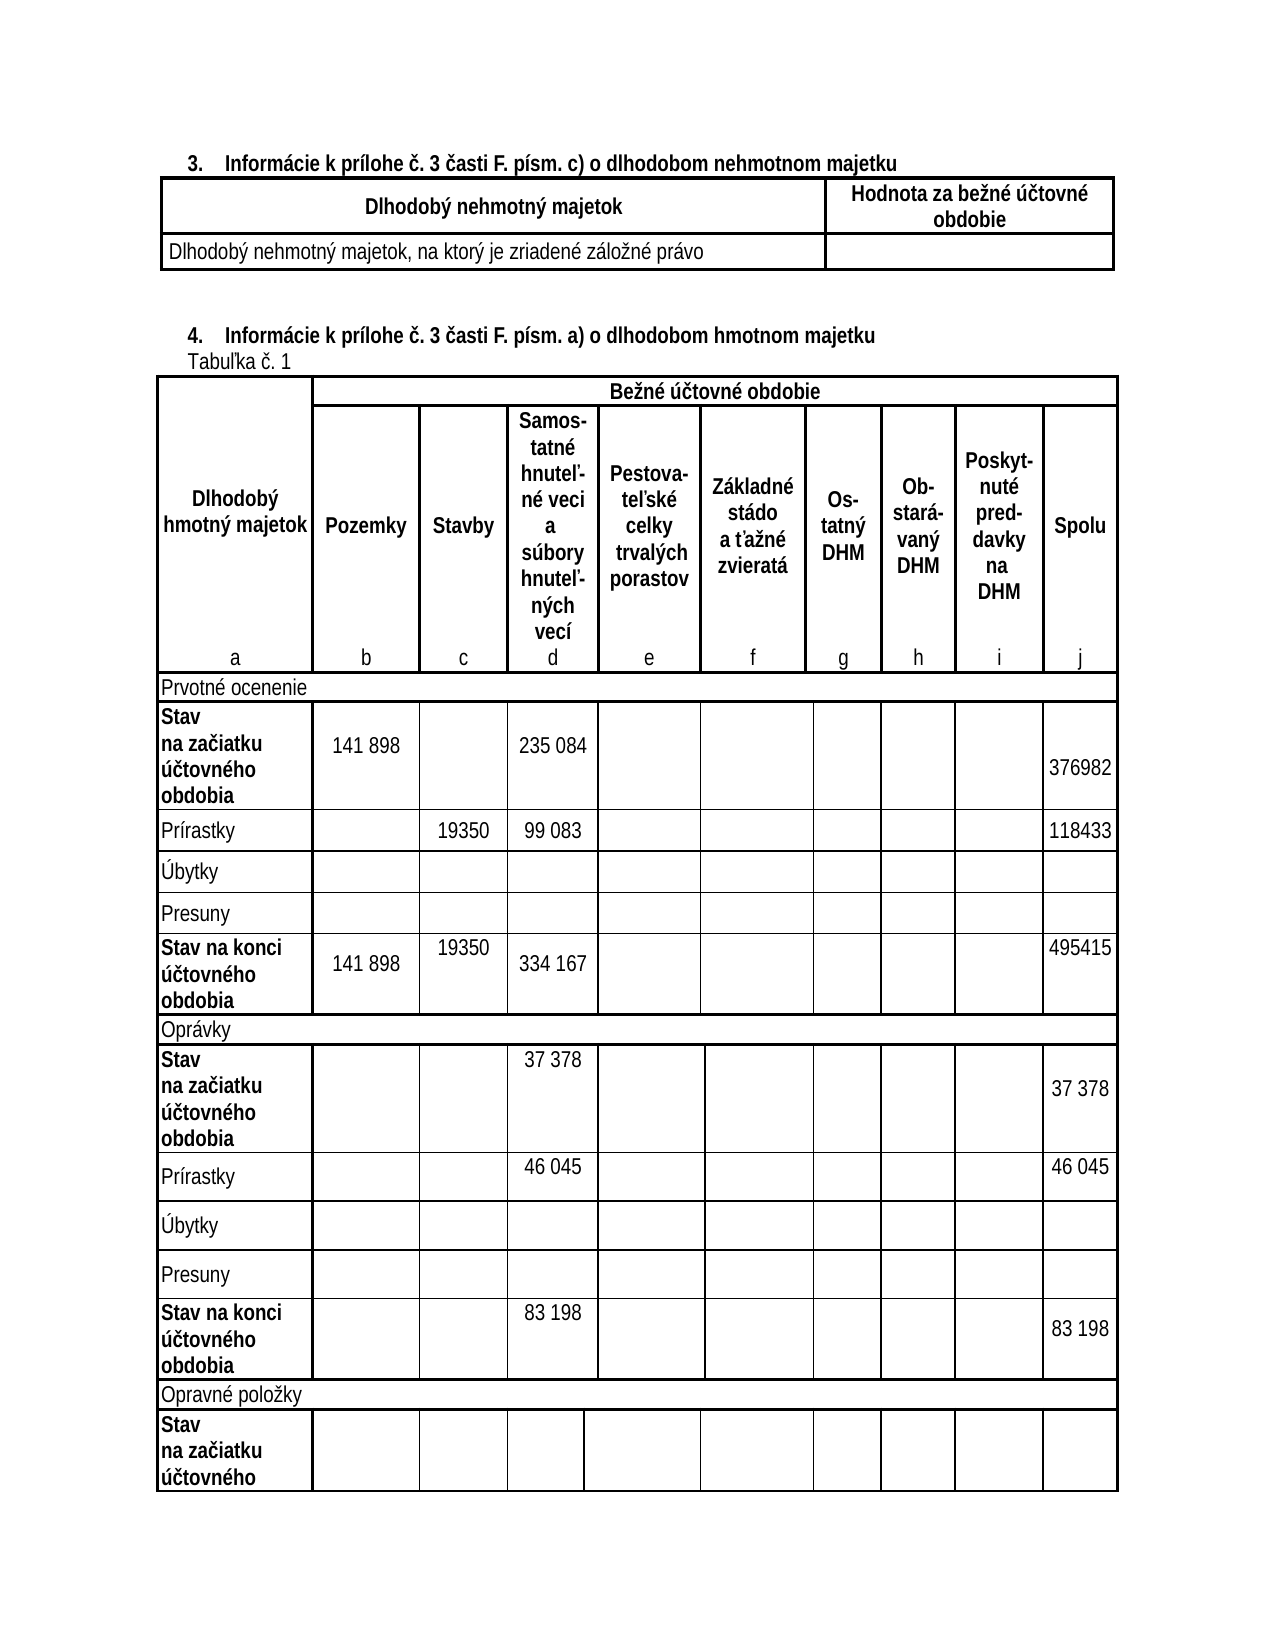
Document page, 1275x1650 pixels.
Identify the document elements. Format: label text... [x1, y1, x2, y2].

table_cell [956, 810, 1042, 850]
table_cell Stav na začiatku účtovného [159, 1411, 311, 1490]
table_cell [956, 893, 1042, 933]
table_cell [599, 810, 700, 850]
table_cell Presuny [159, 1251, 311, 1298]
table_cell [882, 1202, 954, 1249]
table_cell [508, 1251, 597, 1298]
table_cell 19350 [420, 934, 507, 1013]
text Tabuľka č. 1 [187, 348, 1087, 374]
table_cell Prírastky [159, 810, 311, 850]
table_cell [420, 1251, 507, 1298]
table_cell [701, 852, 813, 891]
table_cell j [1045, 644, 1116, 671]
table_cell [814, 1046, 880, 1151]
table_cell [599, 852, 700, 891]
table_cell [827, 235, 1112, 268]
table_cell [706, 1251, 813, 1298]
table_cell [706, 1153, 813, 1200]
table_cell h [883, 644, 954, 671]
table_cell [599, 1251, 704, 1298]
table_cell 99 083 [508, 810, 597, 850]
table_cell e [600, 644, 699, 671]
table_cell [314, 852, 419, 891]
table_cell [314, 893, 419, 933]
table_cell Prvotné ocenenie [159, 674, 1116, 700]
table_cell [956, 703, 1042, 809]
table_cell b [314, 644, 418, 671]
table_cell Stav na začiatku účtovného obdobia [159, 703, 311, 809]
table_cell a [159, 644, 311, 671]
table_cell [1044, 852, 1116, 891]
table_cell Stav na začiatku účtovného obdobia [159, 1046, 311, 1151]
table_cell [420, 893, 507, 933]
table_cell [314, 810, 419, 850]
table_header Dlhodobý hmotný majetok [159, 378, 311, 644]
table_cell [814, 1153, 880, 1200]
text 3. Informácie k prílohe č. 3 časti F. písm. c) o dlhodobom nehmotnom majetku [187, 150, 1087, 176]
table_cell [1044, 1251, 1116, 1298]
table_cell [956, 852, 1042, 891]
table_cell 334 167 [508, 934, 597, 1013]
table_cell [420, 1411, 507, 1490]
table_cell Stav na konci účtovného obdobia [159, 1299, 311, 1378]
table_cell [956, 1153, 1042, 1200]
table_cell Úbytky [159, 852, 311, 891]
table_cell Poskyt-nuté pred-davky na DHM [957, 407, 1042, 644]
table_cell [314, 1299, 419, 1378]
table_cell Pozemky [314, 407, 418, 644]
table_cell f [702, 644, 804, 671]
table_cell Stavby [421, 407, 506, 644]
table_cell [599, 703, 700, 809]
table_cell Dlhodobý nehmotný majetok, na ktorý je zriadené záložné právo [163, 235, 824, 268]
table_cell Os-tatný DHM [807, 407, 880, 644]
table_cell 83 198 [508, 1299, 597, 1378]
table_cell [420, 1299, 507, 1378]
table_cell [1044, 893, 1116, 933]
table_cell [508, 1202, 597, 1249]
table_cell [701, 893, 813, 933]
table_cell [599, 1153, 704, 1200]
table_cell Presuny [159, 893, 311, 933]
table_cell [314, 1251, 419, 1298]
table_cell 83 198 [1044, 1299, 1116, 1378]
table_cell [599, 893, 700, 933]
table_cell Úbytky [159, 1202, 311, 1249]
table_cell 118433 [1044, 810, 1116, 850]
table_cell Pestova-teľské celky trvalých porastov [600, 407, 699, 644]
table_cell [599, 1202, 704, 1249]
table_cell [956, 1046, 1042, 1151]
table_cell 37 378 [1044, 1046, 1116, 1151]
table_cell Opravné položky [159, 1381, 1116, 1408]
table_cell 46 045 [508, 1153, 597, 1200]
table_cell [956, 934, 1042, 1013]
table_cell [956, 1202, 1042, 1249]
table_cell [314, 1411, 419, 1490]
table_cell [314, 1153, 419, 1200]
table_cell d [509, 644, 597, 671]
table_cell [314, 1202, 419, 1249]
table_cell 141 898 [314, 703, 419, 809]
table_cell [420, 1046, 507, 1151]
table_cell Samos-tatné hnuteľ-né veci a súbory hnuteľ-ných vecí [509, 407, 597, 644]
table_cell [814, 1411, 880, 1490]
table_cell [701, 810, 813, 850]
table_cell 376982 [1044, 703, 1116, 809]
table_cell [1044, 1411, 1116, 1490]
table_cell Spolu [1045, 407, 1116, 644]
table_cell 46 045 [1044, 1153, 1116, 1200]
table_cell [420, 1202, 507, 1249]
table_cell [701, 703, 813, 809]
table_header Bežné účtovné obdobie [314, 378, 1116, 404]
table_cell g [807, 644, 880, 671]
table_cell c [421, 644, 506, 671]
table_cell [882, 810, 954, 850]
table_cell [814, 893, 880, 933]
table_cell [508, 1411, 583, 1490]
table_cell [706, 1202, 813, 1249]
table_cell [956, 1251, 1042, 1298]
table_cell [420, 703, 507, 809]
table_cell i [957, 644, 1042, 671]
table_cell [508, 852, 597, 891]
table_cell [882, 1153, 954, 1200]
table_cell Prírastky [159, 1153, 311, 1200]
table_cell Stav na konci účtovného obdobia [159, 934, 311, 1013]
table_cell [599, 934, 700, 1013]
table_cell 235 084 [508, 703, 597, 809]
table_cell [701, 934, 813, 1013]
table_cell 495415 [1044, 934, 1116, 1013]
table_cell [882, 934, 954, 1013]
table_cell Základné stádo a ťažné zvieratá [702, 407, 804, 644]
table_cell [508, 893, 597, 933]
table_cell [814, 1251, 880, 1298]
table_cell Ob-stará-vaný DHM [883, 407, 954, 644]
table_cell 141 898 [314, 934, 419, 1013]
table_cell [420, 852, 507, 891]
table_cell [814, 810, 880, 850]
text 4. Informácie k prílohe č. 3 časti F. písm. a) o dlhodobom hmotnom majetku [187, 322, 1087, 348]
table_cell [314, 1046, 419, 1151]
table_cell [599, 1299, 704, 1378]
table_cell [814, 1202, 880, 1249]
table_cell Oprávky [159, 1016, 1116, 1043]
table_cell 37 378 [508, 1046, 597, 1151]
table_cell [420, 1153, 507, 1200]
table_cell 19350 [420, 810, 507, 850]
table_cell [882, 1299, 954, 1378]
table_header Dlhodobý nehmotný majetok [163, 180, 824, 232]
table_cell [814, 852, 880, 891]
table_cell [814, 1299, 880, 1378]
table_cell [585, 1411, 700, 1490]
table_cell [706, 1299, 813, 1378]
table_cell [599, 1046, 704, 1151]
table_cell [701, 1411, 813, 1490]
table_cell [956, 1299, 1042, 1378]
table_cell [706, 1046, 813, 1151]
table_cell [882, 852, 954, 891]
table_cell [882, 1411, 954, 1490]
table_cell [956, 1411, 1042, 1490]
table_header Hodnota za bežné účtovné obdobie [827, 180, 1112, 232]
table_cell [814, 934, 880, 1013]
table_cell [882, 1046, 954, 1151]
table_cell [1044, 1202, 1116, 1249]
table_cell [882, 893, 954, 933]
table_cell [882, 1251, 954, 1298]
table_cell [814, 703, 880, 809]
table_cell [882, 703, 954, 809]
